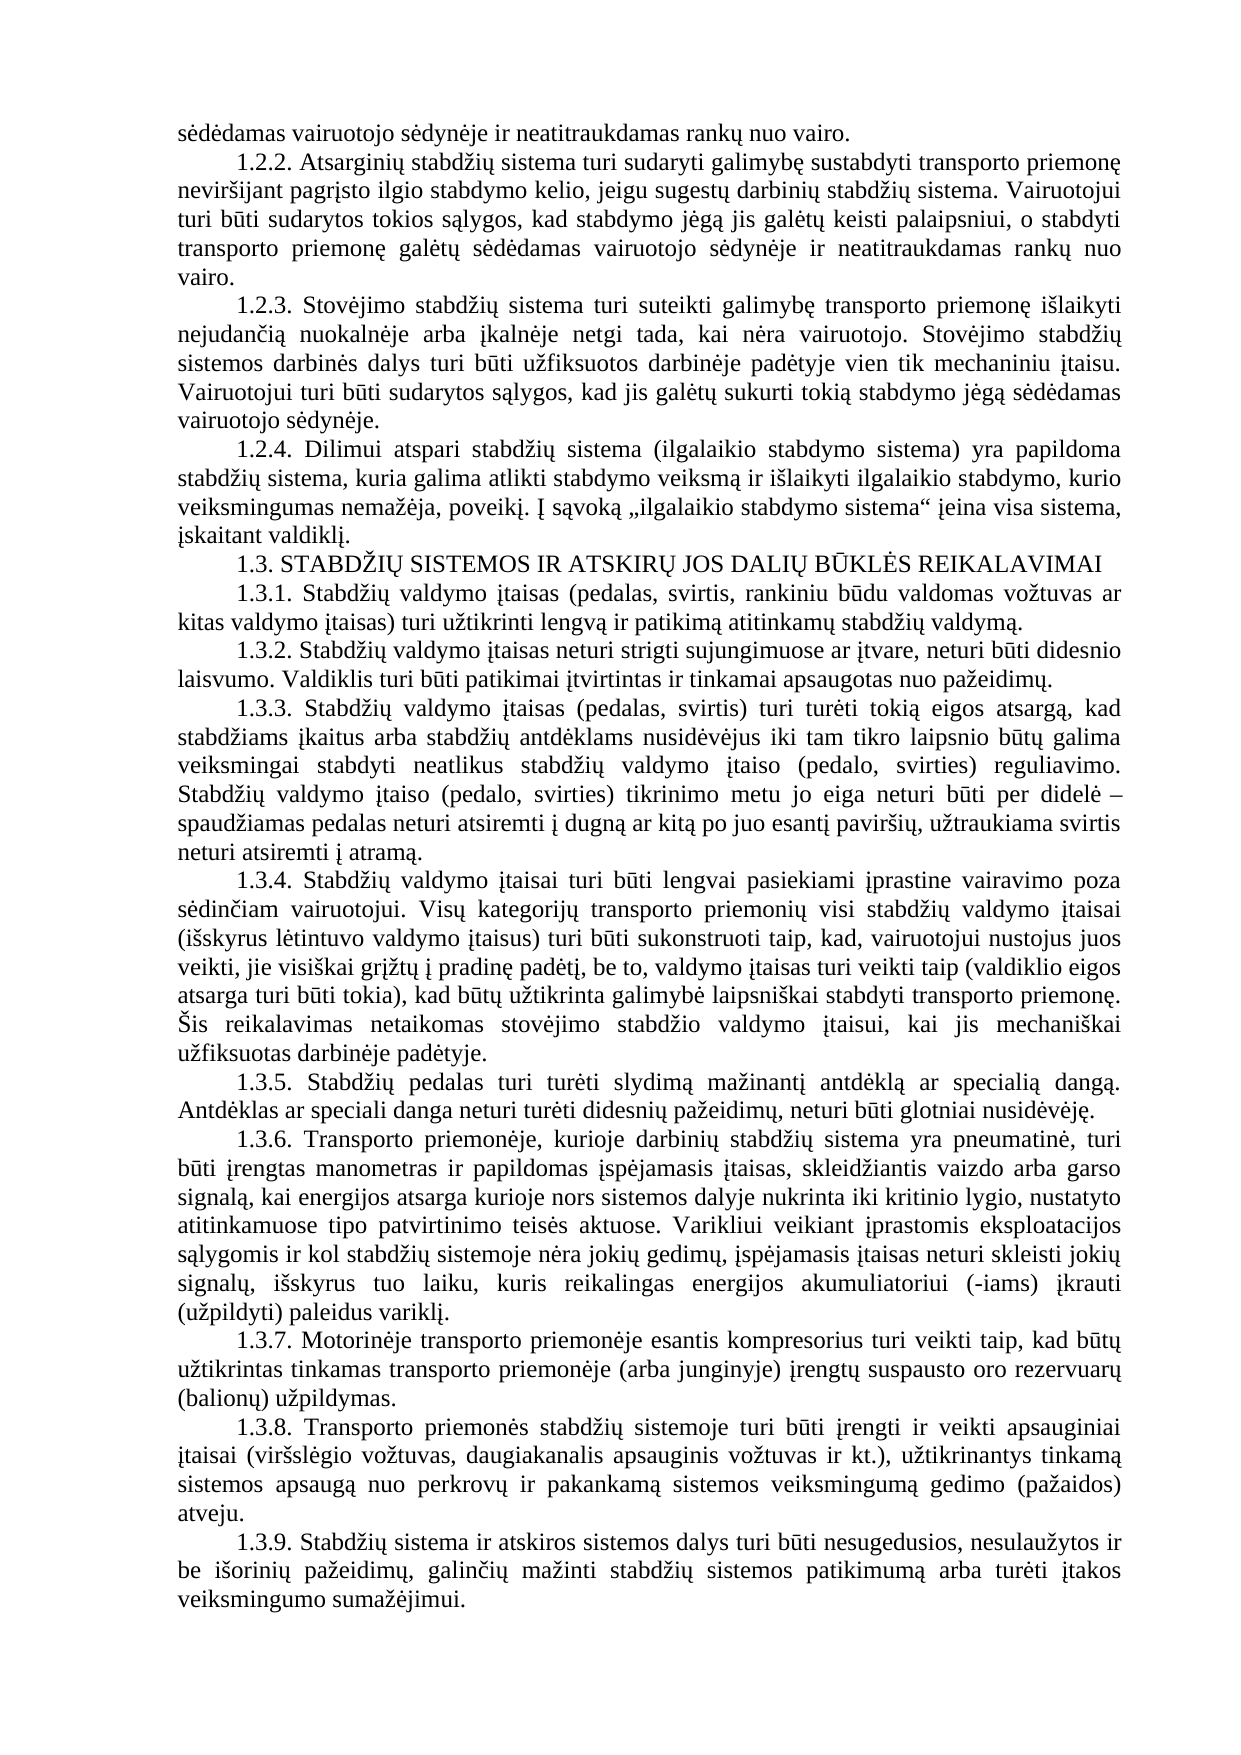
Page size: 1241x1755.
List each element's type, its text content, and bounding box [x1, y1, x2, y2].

text sėdėdamas vairuotojo sėdynėje ir neatitraukdamas rankų nuo vairo. [177, 118, 1122, 147]
text 1.3.3. Stabdžių valdymo įtaisas (pedalas, svirtis) turi turėti tokią eigos atsargą, kad stabdžiams įkaitus arba stabdžių antdėklams nusidėvėjus iki tam tikro laipsnio būtų galima veiksmingai stabdyti neatlikus stabdžių valdymo įtaiso (pedalo, svirties) reguliavimo. Stabdžių valdymo įtaiso (pedalo, svirties) tikrinimo metu jo eiga neturi būti per didelė – spaudžiamas pedalas neturi atsiremti į dugną ar kitą po juo esantį paviršių, užtraukiama svirtis neturi atsiremti į atramą. [177, 693, 1122, 866]
text 1.3.9. Stabdžių sistema ir atskiros sistemos dalys turi būti nesugedusios, nesulaužytos ir be išorinių pažeidimų, galinčių mažinti stabdžių sistemos patikimumą arba turėti įtakos veiksmingumo sumažėjimui. [177, 1527, 1122, 1613]
text 1.3. stabdžių sistemos ir atskirų jos dalių būklĖS Reikalavimai [177, 549, 1122, 578]
text 1.2.2. Atsarginių stabdžių sistema turi sudaryti galimybę sustabdyti transporto priemonę neviršijant pagrįsto ilgio stabdymo kelio, jeigu sugestų darbinių stabdžių sistema. Vairuotojui turi būti sudarytos tokios sąlygos, kad stabdymo jėgą jis galėtų keisti palaipsniui, o stabdyti transporto priemonę galėtų sėdėdamas vairuotojo sėdynėje ir neatitraukdamas rankų nuo vairo. [177, 147, 1122, 291]
text 1.3.2. Stabdžių valdymo įtaisas neturi strigti sujungimuose ar įtvare, neturi būti didesnio laisvumo. Valdiklis turi būti patikimai įtvirtintas ir tinkamai apsaugotas nuo pažeidimų. [177, 636, 1122, 693]
text 1.2.3. Stovėjimo stabdžių sistema turi suteikti galimybę transporto priemonę išlaikyti nejudančią nuokalnėje arba įkalnėje netgi tada, kai nėra vairuotojo. Stovėjimo stabdžių sistemos darbinės dalys turi būti užfiksuotos darbinėje padėtyje vien tik mechaniniu įtaisu. Vairuotojui turi būti sudarytos sąlygos, kad jis galėtų sukurti tokią stabdymo jėgą sėdėdamas vairuotojo sėdynėje. [177, 291, 1122, 434]
text 1.3.8. Transporto priemonės stabdžių sistemoje turi būti įrengti ir veikti apsauginiai įtaisai (viršslėgio vožtuvas, daugiakanalis apsauginis vožtuvas ir kt.), užtikrinantys tinkamą sistemos apsaugą nuo perkrovų ir pakankamą sistemos veiksmingumą gedimo (pažaidos) atveju. [177, 1412, 1122, 1527]
text 1.3.5. Stabdžių pedalas turi turėti slydimą mažinantį antdėklą ar specialią dangą. Antdėklas ar speciali danga neturi turėti didesnių pažeidimų, neturi būti glotniai nusidėvėję. [177, 1067, 1122, 1124]
text 1.3.6. Transporto priemonėje, kurioje darbinių stabdžių sistema yra pneumatinė, turi būti įrengtas manometras ir papildomas įspėjamasis įtaisas, skleidžiantis vaizdo arba garso signalą, kai energijos atsarga kurioje nors sistemos dalyje nukrinta iki kritinio lygio, nustatyto atitinkamuose tipo patvirtinimo teisės aktuose. Varikliui veikiant įprastomis eksploatacijos sąlygomis ir kol stabdžių sistemoje nėra jokių gedimų, įspėjamasis įtaisas neturi skleisti jokių signalų, išskyrus tuo laiku, kuris reikalingas energijos akumuliatoriui (-iams) įkrauti (užpildyti) paleidus variklį. [177, 1124, 1122, 1326]
text 1.3.1. Stabdžių valdymo įtaisas (pedalas, svirtis, rankiniu būdu valdomas vožtuvas ar kitas valdymo įtaisas) turi užtikrinti lengvą ir patikimą atitinkamų stabdžių valdymą. [177, 578, 1122, 636]
text 1.3.4. Stabdžių valdymo įtaisai turi būti lengvai pasiekiami įprastine vairavimo poza sėdinčiam vairuotojui. Visų kategorijų transporto priemonių visi stabdžių valdymo įtaisai (išskyrus lėtintuvo valdymo įtaisus) turi būti sukonstruoti taip, kad, vairuotojui nustojus juos veikti, jie visiškai grįžtų į pradinę padėtį, be to, valdymo įtaisas turi veikti taip (valdiklio eigos atsarga turi būti tokia), kad būtų užtikrinta galimybė laipsniškai stabdyti transporto priemonę. Šis reikalavimas netaikomas stovėjimo stabdžio valdymo įtaisui, kai jis mechaniškai užfiksuotas darbinėje padėtyje. [177, 866, 1122, 1067]
text 1.3.7. Motorinėje transporto priemonėje esantis kompresorius turi veikti taip, kad būtų užtikrintas tinkamas transporto priemonėje (arba junginyje) įrengtų suspausto oro rezervuarų (balionų) užpildymas. [177, 1326, 1122, 1412]
text 1.2.4. Dilimui atspari stabdžių sistema (ilgalaikio stabdymo sistema) yra papildoma stabdžių sistema, kuria galima atlikti stabdymo veiksmą ir išlaikyti ilgalaikio stabdymo, kurio veiksmingumas nemažėja, poveikį. Į sąvoką „ilgalaikio stabdymo sistema“ įeina visa sistema, įskaitant valdiklį. [177, 434, 1122, 549]
